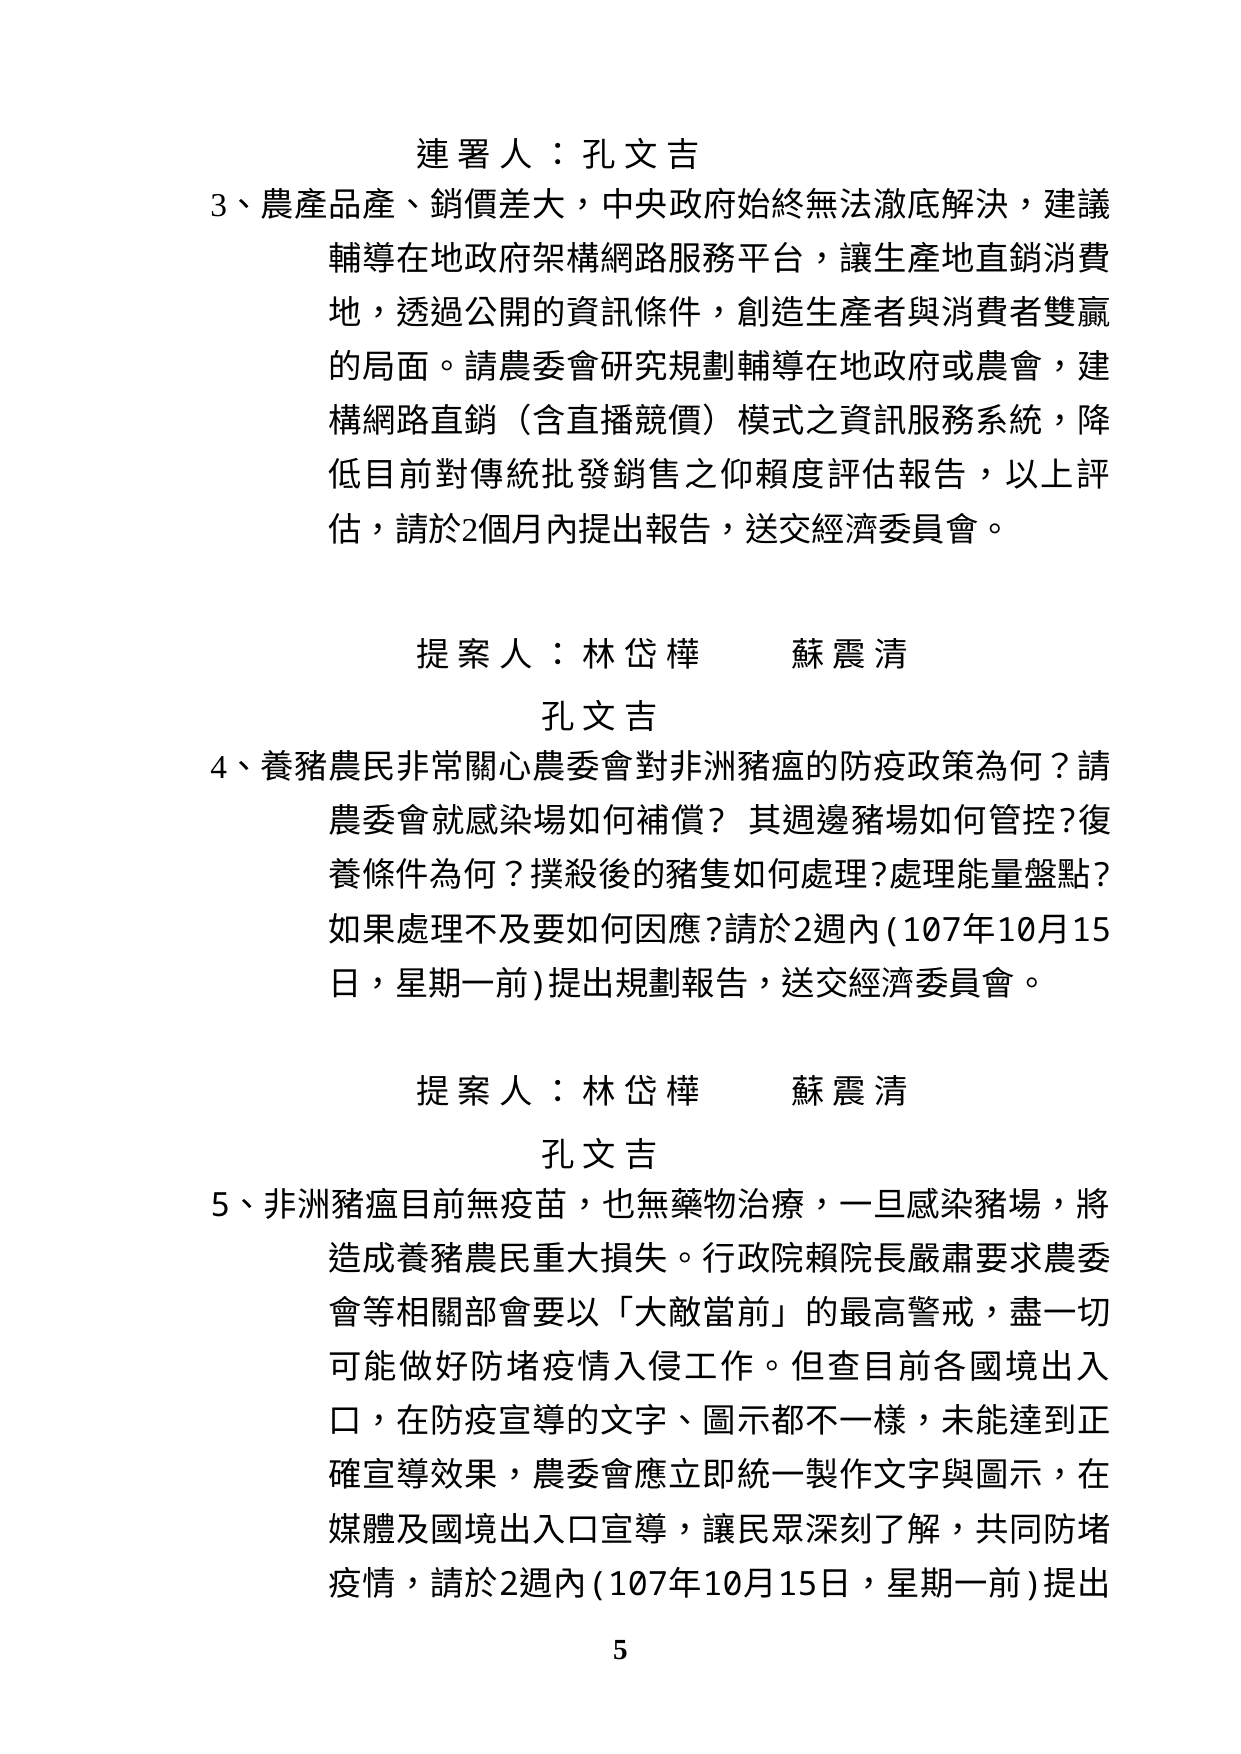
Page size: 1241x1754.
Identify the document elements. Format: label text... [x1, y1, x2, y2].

text 提案人：林岱樺 蘇震清 孔文吉 [397, 1048, 1016, 1173]
list 農產品產、銷價差大，中央政府始終無法澈底解決，建議輔導在地政府架構網路服務平台，讓生產地直銷消費地，透過公開的資訊條件，創造生產者與消費者雙贏的局面。請農委會研究規劃輔導在地政府或農會，建構網路直銷（含直播競價）模式之資訊服務系統，降低目前對傳統批發銷售之仰賴度評估報告，以上評估，請於2個月內提出報告，送交經濟委員會。 [210, 173, 1111, 552]
list 養豬農民非常關心農委會對非洲豬瘟的防疫政策為何？請農委會就感染場如何補償? 其週邊豬場如何管控?復養條件為何？撲殺後的豬隻如何處理?處理能量盤點?如果處理不及要如何因應?請於2週內(107年10月15日，星期一前)提出規劃報告，送交經濟委員會。 [210, 735, 1111, 1006]
text 提案人：林岱樺 蘇震清 孔文吉 [397, 610, 1016, 735]
text 連署人：孔文吉 [397, 110, 1016, 173]
list 非洲豬瘟目前無疫苗，也無藥物治療，一旦感染豬場，將造成養豬農民重大損失。行政院賴院長嚴肅要求農委會等相關部會要以「大敵當前」的最高警戒，盡一切可能做好防堵疫情入侵工作。但查目前各國境出入口，在防疫宣導的文字、圖示都不一樣，未能達到正確宣導效果，農委會應立即統一製作文字與圖示，在媒體及國境出入口宣導，讓民眾深刻了解，共同防堵疫情，請於2週內(107年10月15日，星期一前)提出 [210, 1173, 1111, 1606]
